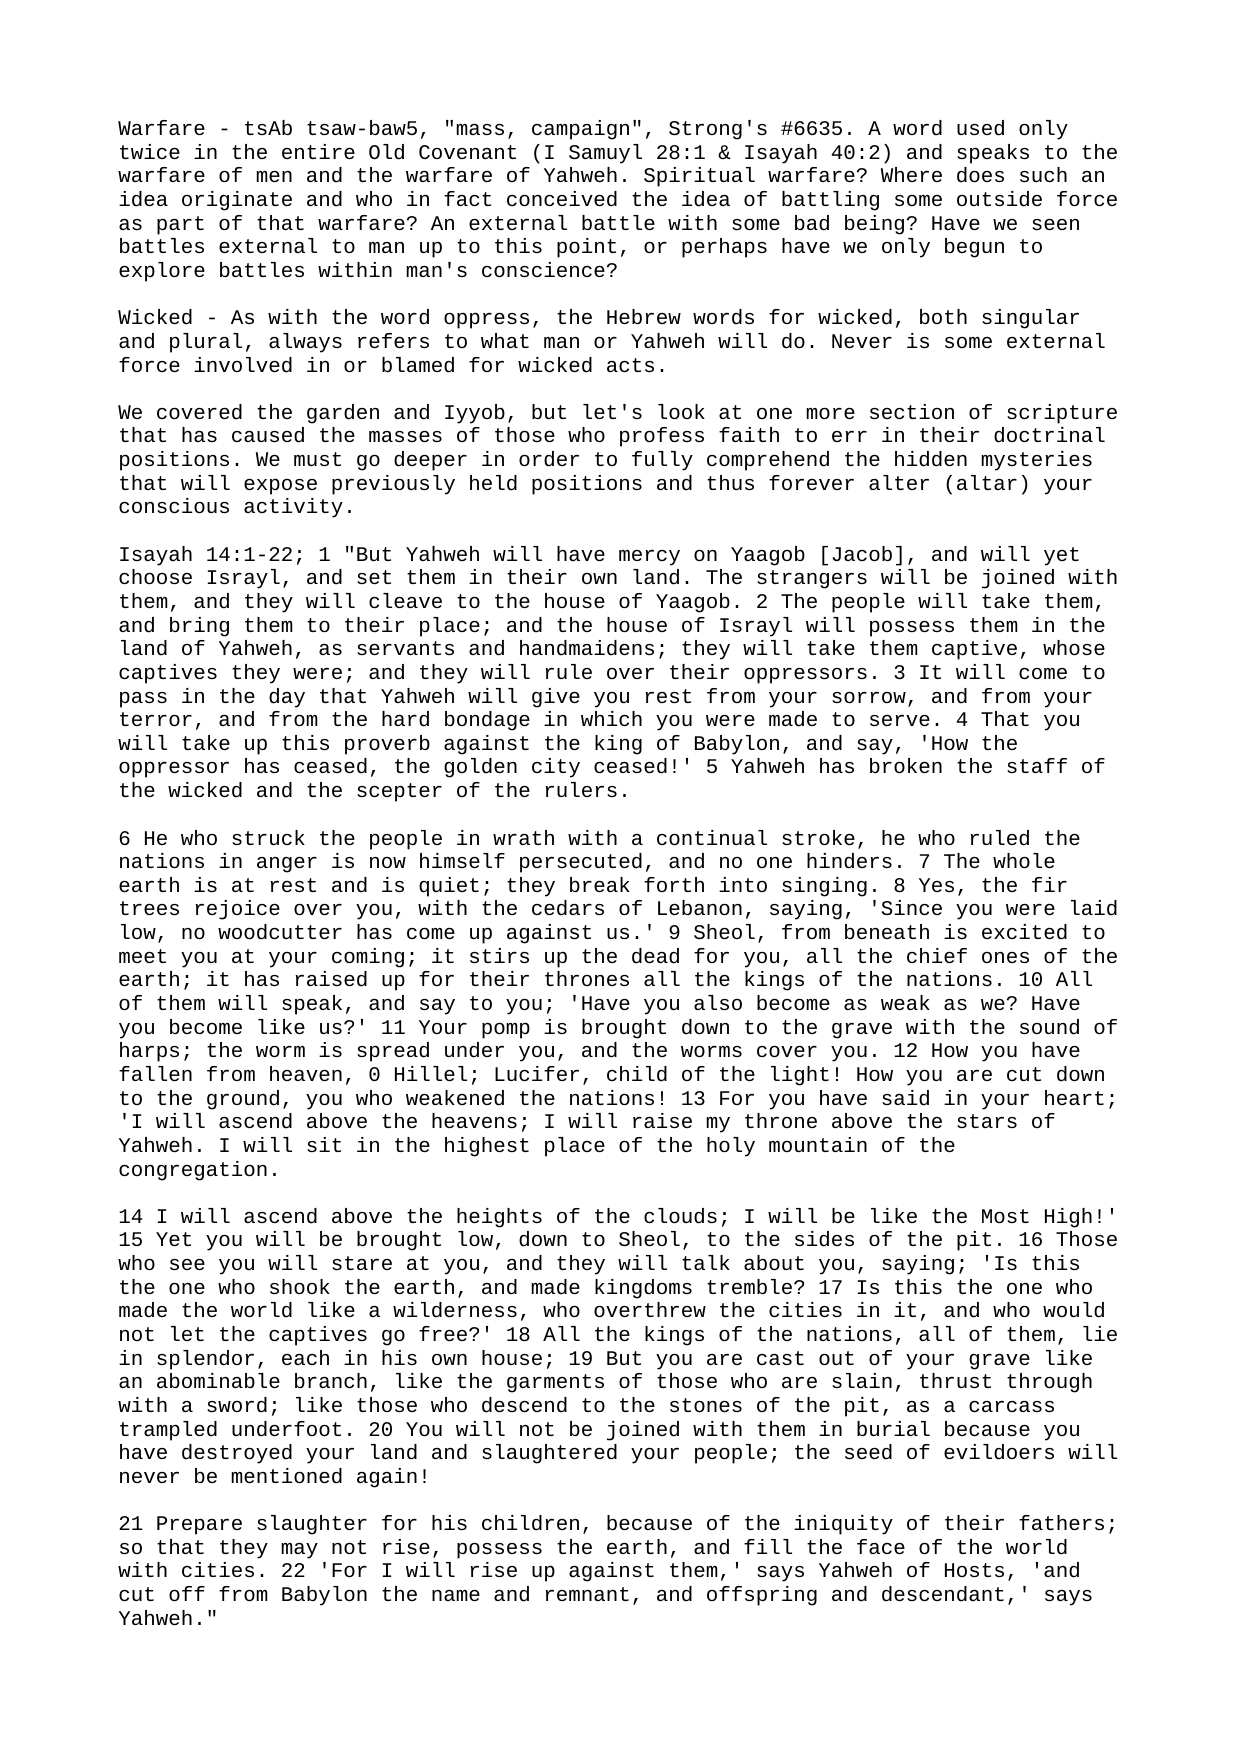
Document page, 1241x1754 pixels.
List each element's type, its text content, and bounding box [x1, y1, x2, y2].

text 14 I will ascend above the heights of the clouds; I will be like the Most High!' 15 Yet you will be brought low, down to Sheol, to the sides of the pit. 16 Those who see you will stare at you, and they will talk about you, saying; 'Is this the one who shook the earth, and made kingdoms tremble? 17 Is this the one who made the world like a wilderness, who overthrew the cities in it, and who would not let the captives go free?' 18 All the kings of the nations, all of them, lie in splendor, each in his own house; 19 But you are cast out of your grave like an abominable branch, like the garments of those who are slain, thrust through with a sword; like those who descend to the stones of the pit, as a carcass trampled underfoot. 20 You will not be joined with them in burial because you have destroyed your land and slaughtered your people; the seed of evildoers will never be mentioned again! [118, 1206, 1122, 1489]
text that will expose previously held positions and thus forever alter (altar) your conscious activity. [118, 473, 1122, 520]
text 21 Prepare slaughter for his children, because of the iniquity of their fathers; so that they may not rise, possess the earth, and fill the face of the world with cities. 22 'For I will rise up against them,' says Yahweh of Hosts, 'and cut off from Babylon the name and remnant, and offspring and descendant,' says Yahweh." [118, 1513, 1122, 1631]
text Warfare - tsAb tsaw-baw5, "mass, campaign", Strong's #6635. A word used only twice in the entire Old Covenant (I Samuyl 28:1 & Isayah 40:2) and speaks to the warfare of men and the warfare of Yahweh. Spiritual warfare? Where does such an idea originate and who in fact conceived the idea of battling some outside force [118, 118, 1122, 213]
text 6 He who struck the people in wrath with a continual stroke, he who ruled the nations in anger is now himself persecuted, and no one hinders. 7 The whole earth is at rest and is quiet; they break forth into singing. 8 Yes, the fir trees rejoice over you, with the cedars of Lebanon, saying, 'Since you were laid low, no woodcutter has come up against us.' 9 Sheol, from beneath is excited to meet you at your coming; it stirs up the dead for you, all the chief ones of the earth; it has raised up for their thrones all the kings of the nations. 10 All of them will speak, and say to you; 'Have you also become as weak as we? Have you become like us?' 11 Your pomp is brought down to the grave with the sound of harps; the worm is spread under you, and the worms cover you. 12 How you have fallen from heaven, 0 Hillel; Lucifer, child of the light! How you are cut down to the ground, you who weakened the nations! 13 For you have said in your heart; 'I will ascend above the heavens; I will raise my throne above the stars of Yahweh. I will sit in the highest place of the holy mountain of the congregation. [118, 827, 1122, 1182]
text as part of that warfare? An external battle with some bad being? Have we seen battles external to man up to this point, or perhaps have we only begun to explore battles within man's conscience? [118, 213, 1122, 284]
text We covered the garden and Iyyob, but let's look at one more section of scripture that has caused the masses of those who profess faith to err in their doctrinal positions. We must go deeper in order to fully comprehend the hidden mysteries [118, 402, 1122, 473]
text Wicked - As with the word oppress, the Hebrew words for wicked, both singular and plural, always refers to what man or Yahweh will do. Never is some external force involved in or blamed for wicked acts. [118, 307, 1122, 378]
text Isayah 14:1-22; 1 "But Yahweh will have mercy on Yaagob [Jacob], and will yet choose Israyl, and set them in their own land. The strangers will be joined with them, and they will cleave to the house of Yaagob. 2 The people will take them, and bring them to their place; and the house of Israyl will possess them in the land of Yahweh, as servants and handmaidens; they will take them captive, whose captives they were; and they will rule over their oppressors. 3 It will come to pass in the day that Yahweh will give you rest from your sorrow, and from your terror, and from the hard bondage in which you were made to serve. 4 That you will take up this proverb against the king of Babylon, and say, 'How the oppressor has ceased, the golden city ceased!' 5 Yahweh has broken the staff of the wicked and the scepter of the rulers. [118, 544, 1122, 804]
